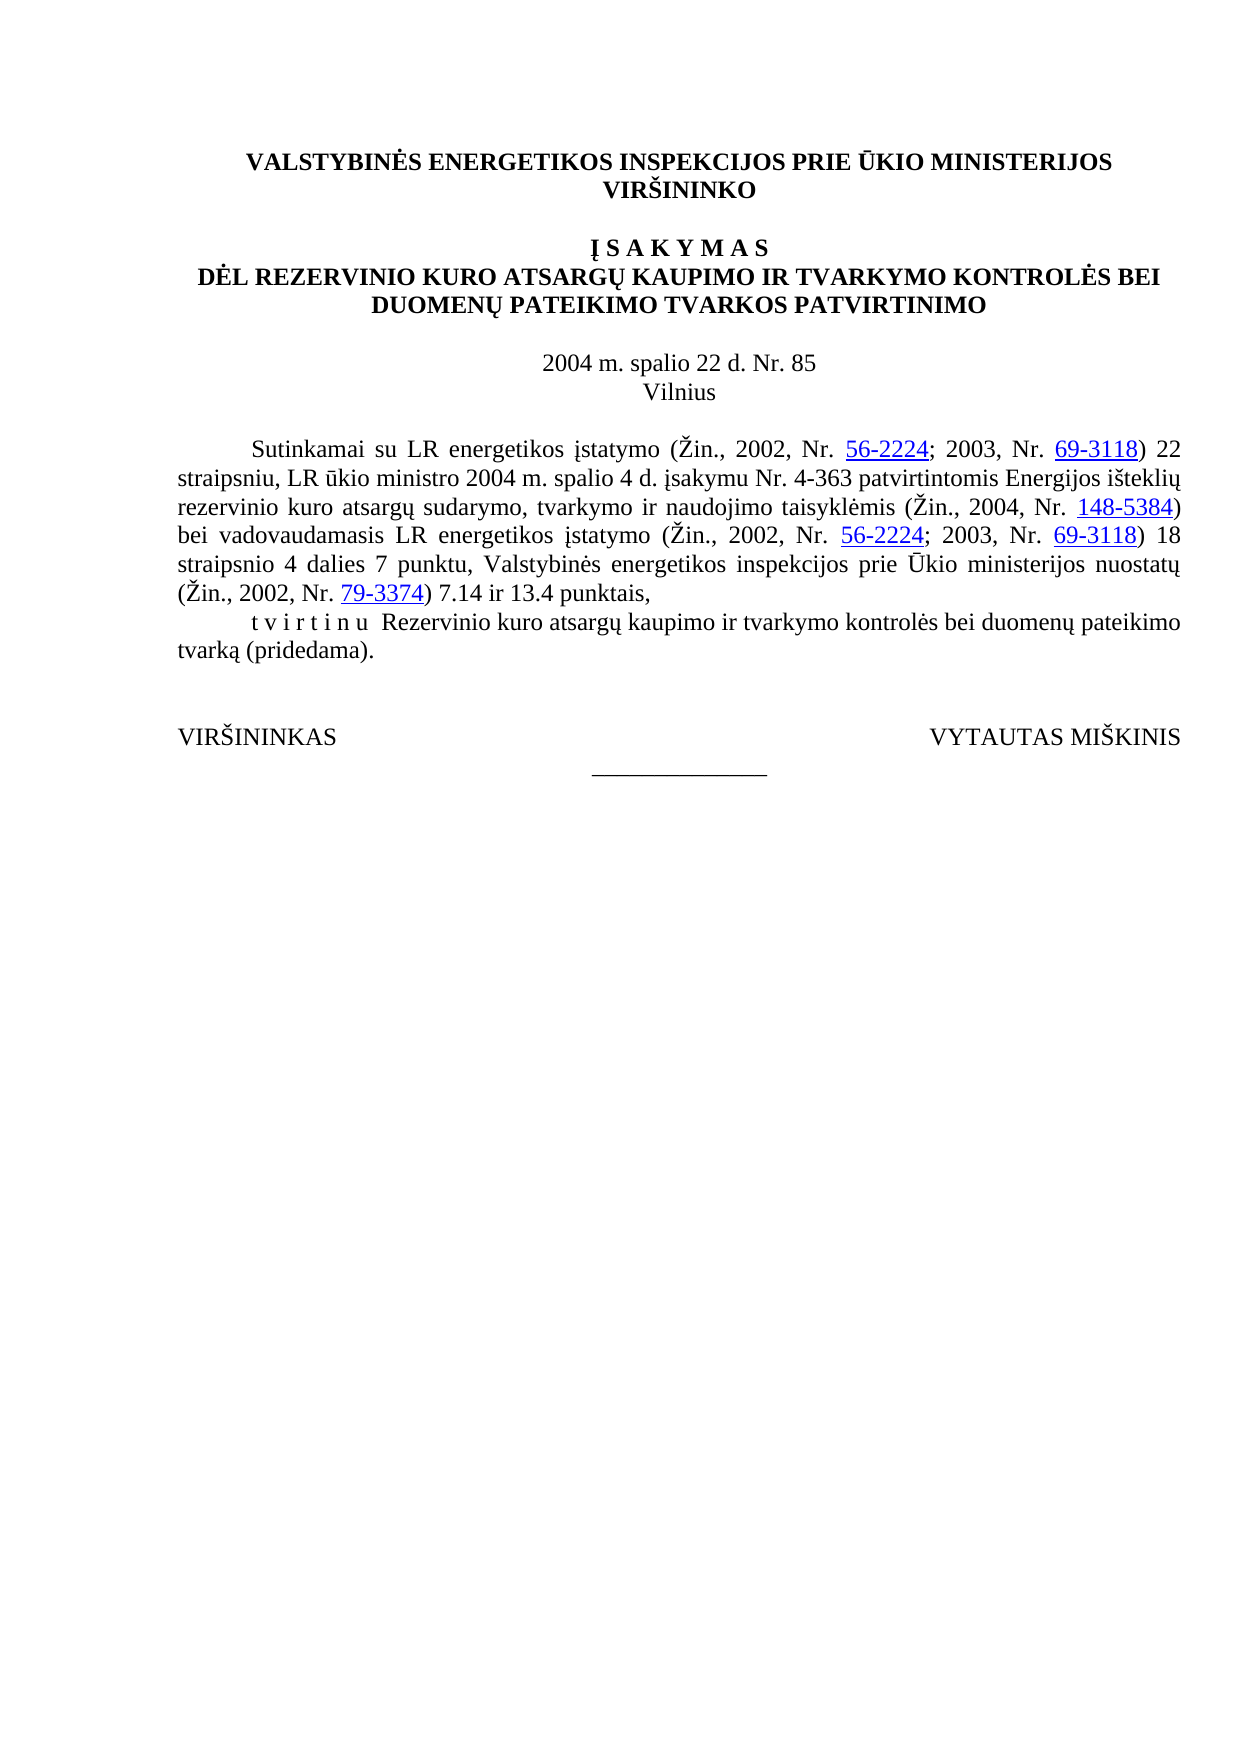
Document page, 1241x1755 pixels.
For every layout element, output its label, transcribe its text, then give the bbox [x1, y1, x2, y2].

text Į S A K Y M A S [177, 233, 1181, 262]
text 2004 m. spalio 22 d. Nr. 85 [177, 348, 1181, 377]
text tvirtinu Rezervinio kuro atsargų kaupimo ir tvarkymo kontrolės bei duomenų pateikimo tvarką (pridedama). [177, 607, 1181, 664]
text VIRŠININKAS VYTAUTAS MIŠKINIS [177, 722, 1181, 751]
text ______________ [177, 751, 1181, 779]
text Vilnius [177, 377, 1181, 406]
text DĖL REZERVINIO KURO ATSARGŲ KAUPIMO IR TVARKYMO KONTROLĖS BEI DUOMENŲ PATEIKIMO TVARKOS PATVIRTINIMO [177, 262, 1181, 319]
text Sutinkamai su LR energetikos įstatymo (Žin., 2002, Nr. 56-2224; 2003, Nr. 69-3118) 22 straipsniu, LR ūkio ministro 2004 m. spalio 4 d. įsakymu Nr. 4-363 patvirtintomis Energijos išteklių rezervinio kuro atsargų sudarymo, tvarkymo ir naudojimo taisyklėmis (Žin., 2004, Nr. 148-5384) bei vadovaudamasis LR energetikos įstatymo (Žin., 2002, Nr. 56-2224; 2003, Nr. 69-3118) 18 straipsnio 4 dalies 7 punktu, Valstybinės energetikos inspekcijos prie Ūkio ministerijos nuostatų (Žin., 2002, Nr. 79-3374) 7.14 ir 13.4 punktais, [177, 434, 1181, 607]
text VALSTYBINĖS ENERGETIKOS INSPEKCIJOS PRIE ŪKIO MINISTERIJOS VIRŠININKO [177, 147, 1181, 204]
